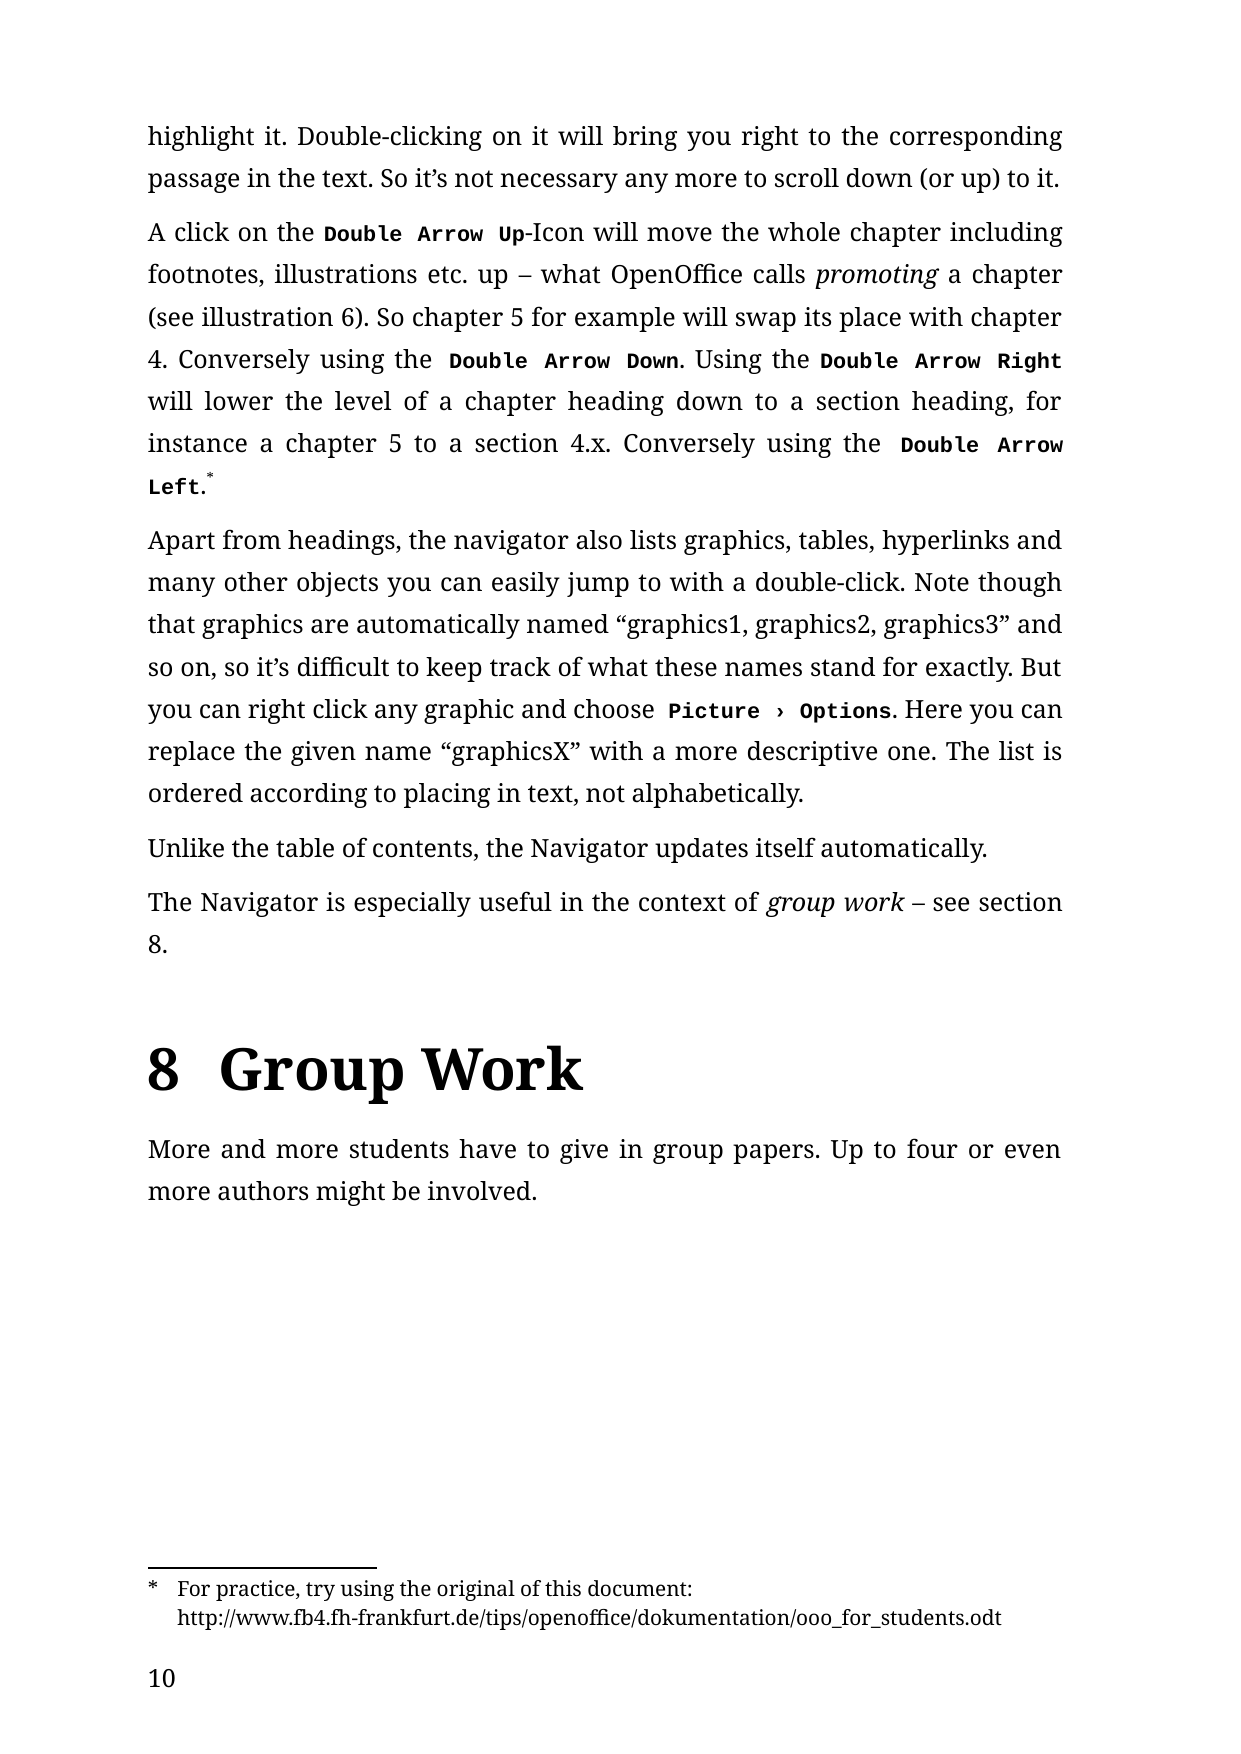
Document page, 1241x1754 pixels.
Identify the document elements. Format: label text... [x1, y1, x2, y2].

text highlight it. Double-clicking on it will bring you right to the corresponding passage in the text. So it’s not necessary any more to scroll down (or up) to it. [148, 118, 1063, 194]
text For practice, try using the original of this document: http://www.fb4.fh-frankfurt.de/tips/openoffice/dokumentation/ooo_for_students.odt [148, 1574, 1063, 1631]
text Apart from headings, the navigator also lists graphics, tables, hyperlinks and many other objects you can easily jump to with a double-click. Note though that graphics are automatically named “graphics1, graphics2, graphics3” and so on, so it’s difficult to keep track of what these names stand for exactly. But you can right click any graphic and choose Picture › Options. Here you can replace the given name “graphicsX” with a more descriptive one. The list is ordered according to placing in text, not alphabetically. [148, 523, 1063, 810]
text More and more students have to give in group papers. Up to four or even more authors might be involved. [148, 1131, 1063, 1208]
text The Navigator is especially useful in the context of group work – see section 8. [148, 885, 1063, 961]
subtitle Group Work [148, 1028, 1063, 1108]
text A click on the Double Arrow Up-Icon will move the whole chapter including footnotes, illustrations etc. up – what OpenOffice calls promoting a chapter (see illustration 6). So chapter 5 for example will swap its place with chapter 4. Conversely using the Double Arrow Down. Using the Double Arrow Right will lower the level of a chapter heading down to a section heading, for instance a chapter 5 to a section 4.x. Conversely using the Double Arrow Left. [148, 215, 1063, 502]
text Unlike the table of contents, the Navigator updates itself automatically. [148, 830, 1063, 864]
